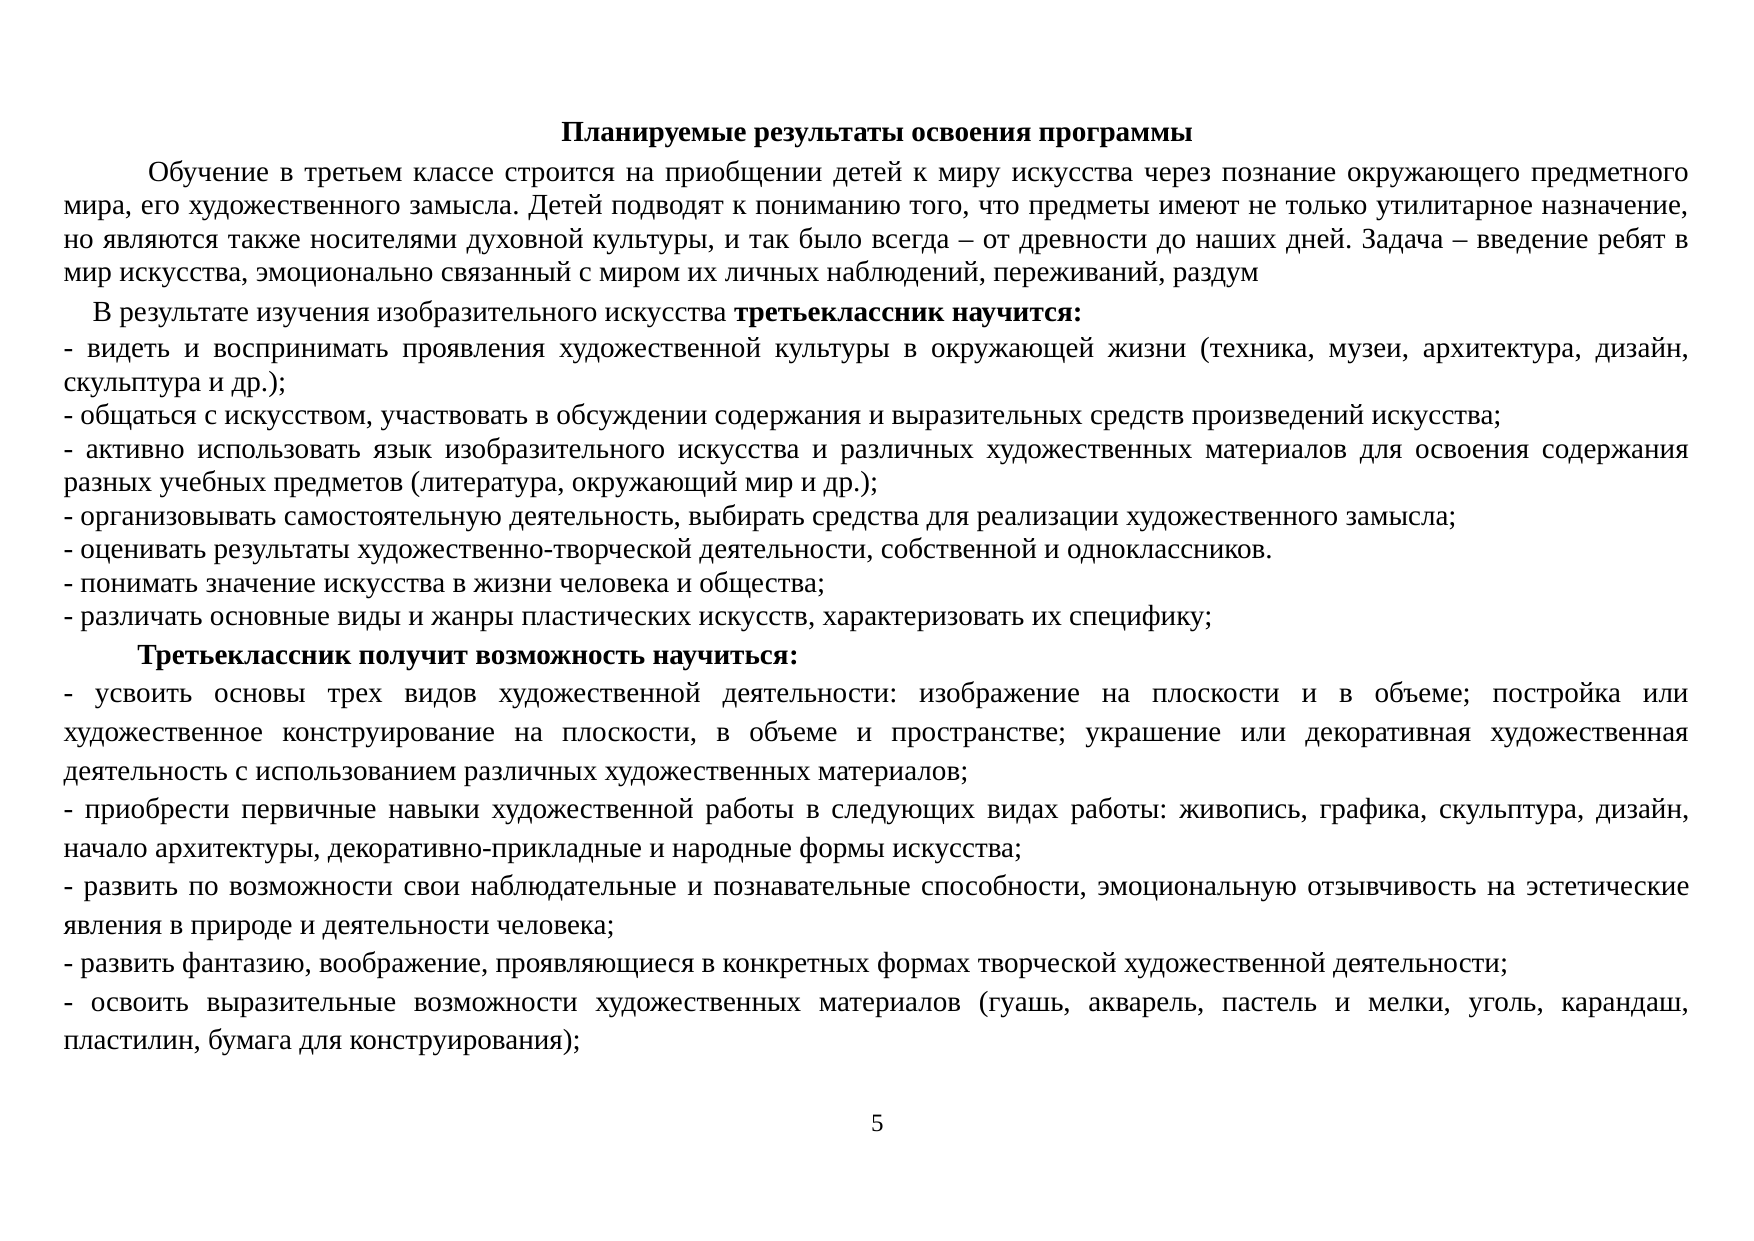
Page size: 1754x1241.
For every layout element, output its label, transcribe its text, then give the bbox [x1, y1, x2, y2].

text - оценивать результаты художественно-творческой деятельности, собственной и одноклассников. [63, 531, 1691, 565]
text - активно использовать язык изобразительного искусства и различных художественных материалов для освоения содержания разных учебных предметов (литература, окружающий мир и др.); [63, 431, 1691, 498]
text - развить по возможности свои наблюдательные и познавательные способности, эмоциональную отзывчивость на эстетические явления в природе и деятельности человека; [63, 868, 1691, 940]
text - усвоить основы трех видов художественной деятельности: изображение на плоскости и в объеме; постройка или художественное конструирование на плоскости, в объеме и пространстве; украшение или декоративная художественная деятельность с использованием различных художественных материалов; [63, 676, 1691, 786]
text Третьеклассник получит возможность научиться: [63, 637, 1691, 671]
text Обучение в третьем классе строится на приобщении детей к миру искусства через познание окружающего предметного мира, его художественного замысла. Детей подводят к пониманию того, что предметы имеют не только утилитарное назначение, но являются также носителями духовной культуры, и так было всегда – от древности до наших дней. Задача – введение ребят в мир искусства, эмоционально связанный с миром их личных наблюдений, переживаний, раздум [63, 154, 1691, 288]
text - общаться с искусством, участвовать в обсуждении содержания и выразительных средств произведений искусства; [63, 397, 1691, 431]
text Планируемые результаты освоения программы [63, 114, 1691, 148]
text - видеть и воспринимать проявления художественной культуры в окружающей жизни (техника, музеи, архитектура, дизайн, скульптура и др.); [63, 330, 1691, 397]
text - различать основные виды и жанры пластических искусств, характеризовать их специфику; [63, 598, 1691, 632]
text - понимать значение искусства в жизни человека и общества; [63, 565, 1691, 598]
text - приобрести первичные навыки художественной работы в следующих видах работы: живопись, графика, скульптура, дизайн, начало архитектуры, декоративно-прикладные и народные формы искусства; [63, 791, 1691, 863]
text - освоить выразительные возможности художественных материалов (гуашь, акварель, пастель и мелки, уголь, карандаш, пластилин, бумага для конструирования); [63, 984, 1691, 1056]
text - организовывать самостоятельную деятельность, выбирать средства для реализации художественного замысла; [63, 498, 1691, 531]
text В результате изучения изобразительного искусства третьеклассник научится: [63, 294, 1691, 327]
text - развить фантазию, воображение, проявляющиеся в конкретных формах творческой художественной деятельности; [63, 945, 1691, 979]
